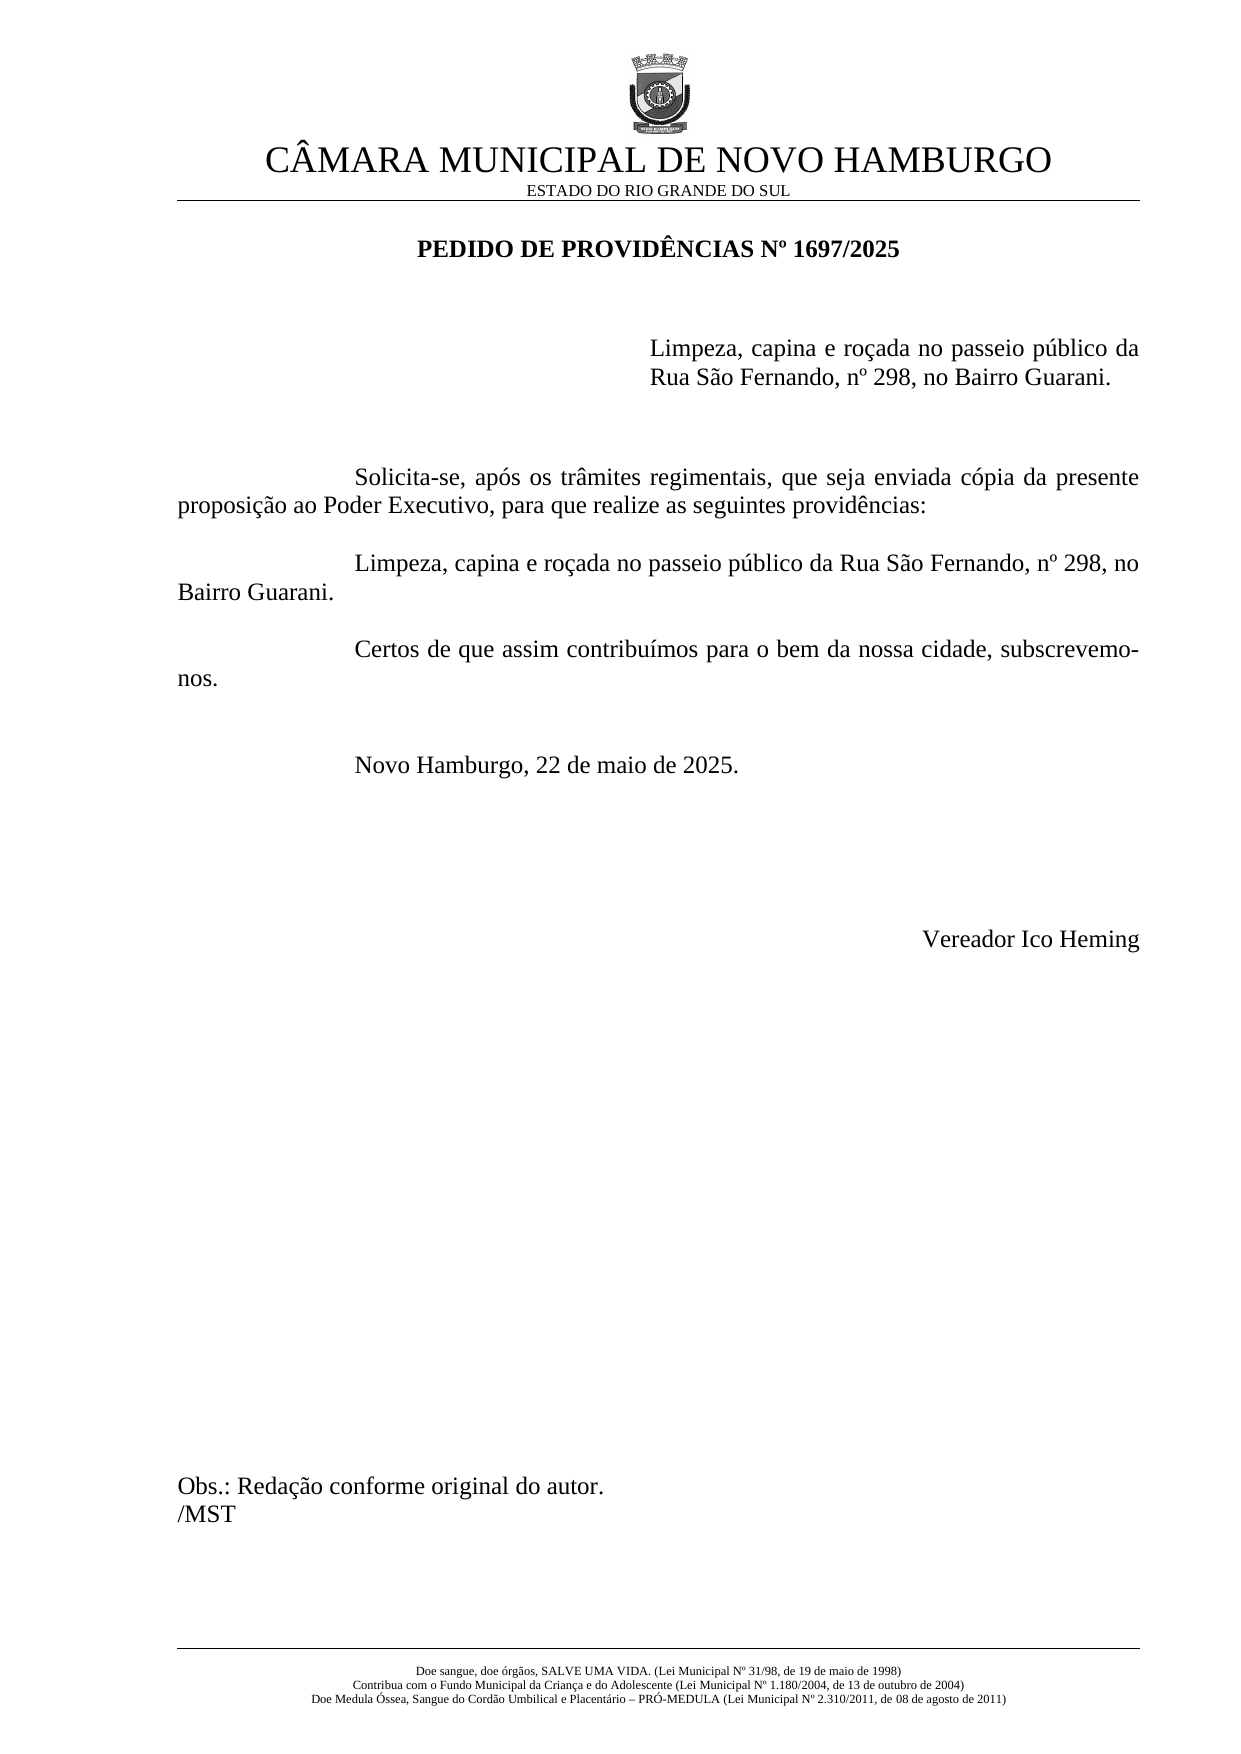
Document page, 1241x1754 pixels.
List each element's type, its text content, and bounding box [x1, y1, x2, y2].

text Obs.: Redação conforme original do autor. [177, 1471, 1140, 1499]
text Limpeza, capina e roçada no passeio público da Rua São Fernando, nº 298, no Bairro Guarani. [177, 548, 1140, 605]
text Novo Hamburgo, 22 de maio de 2025. [177, 750, 1140, 779]
text Limpeza, capina e roçada no passeio público da Rua São Fernando, nº 298, no Bairro Guarani. [649, 333, 1140, 391]
text Solicita-se, após os trâmites regimentais, que seja enviada cópia da presente proposição ao Poder Executivo, para que realize as seguintes providências: [177, 462, 1140, 519]
text Certos de que assim contribuímos para o bem da nossa cidade, subscrevemo-nos. [177, 634, 1140, 692]
text PEDIDO DE PROVIDÊNCIAS Nº 1697/2025 [177, 234, 1140, 262]
text Vereador Ico Heming [177, 924, 1140, 953]
text /MST [177, 1499, 1140, 1528]
